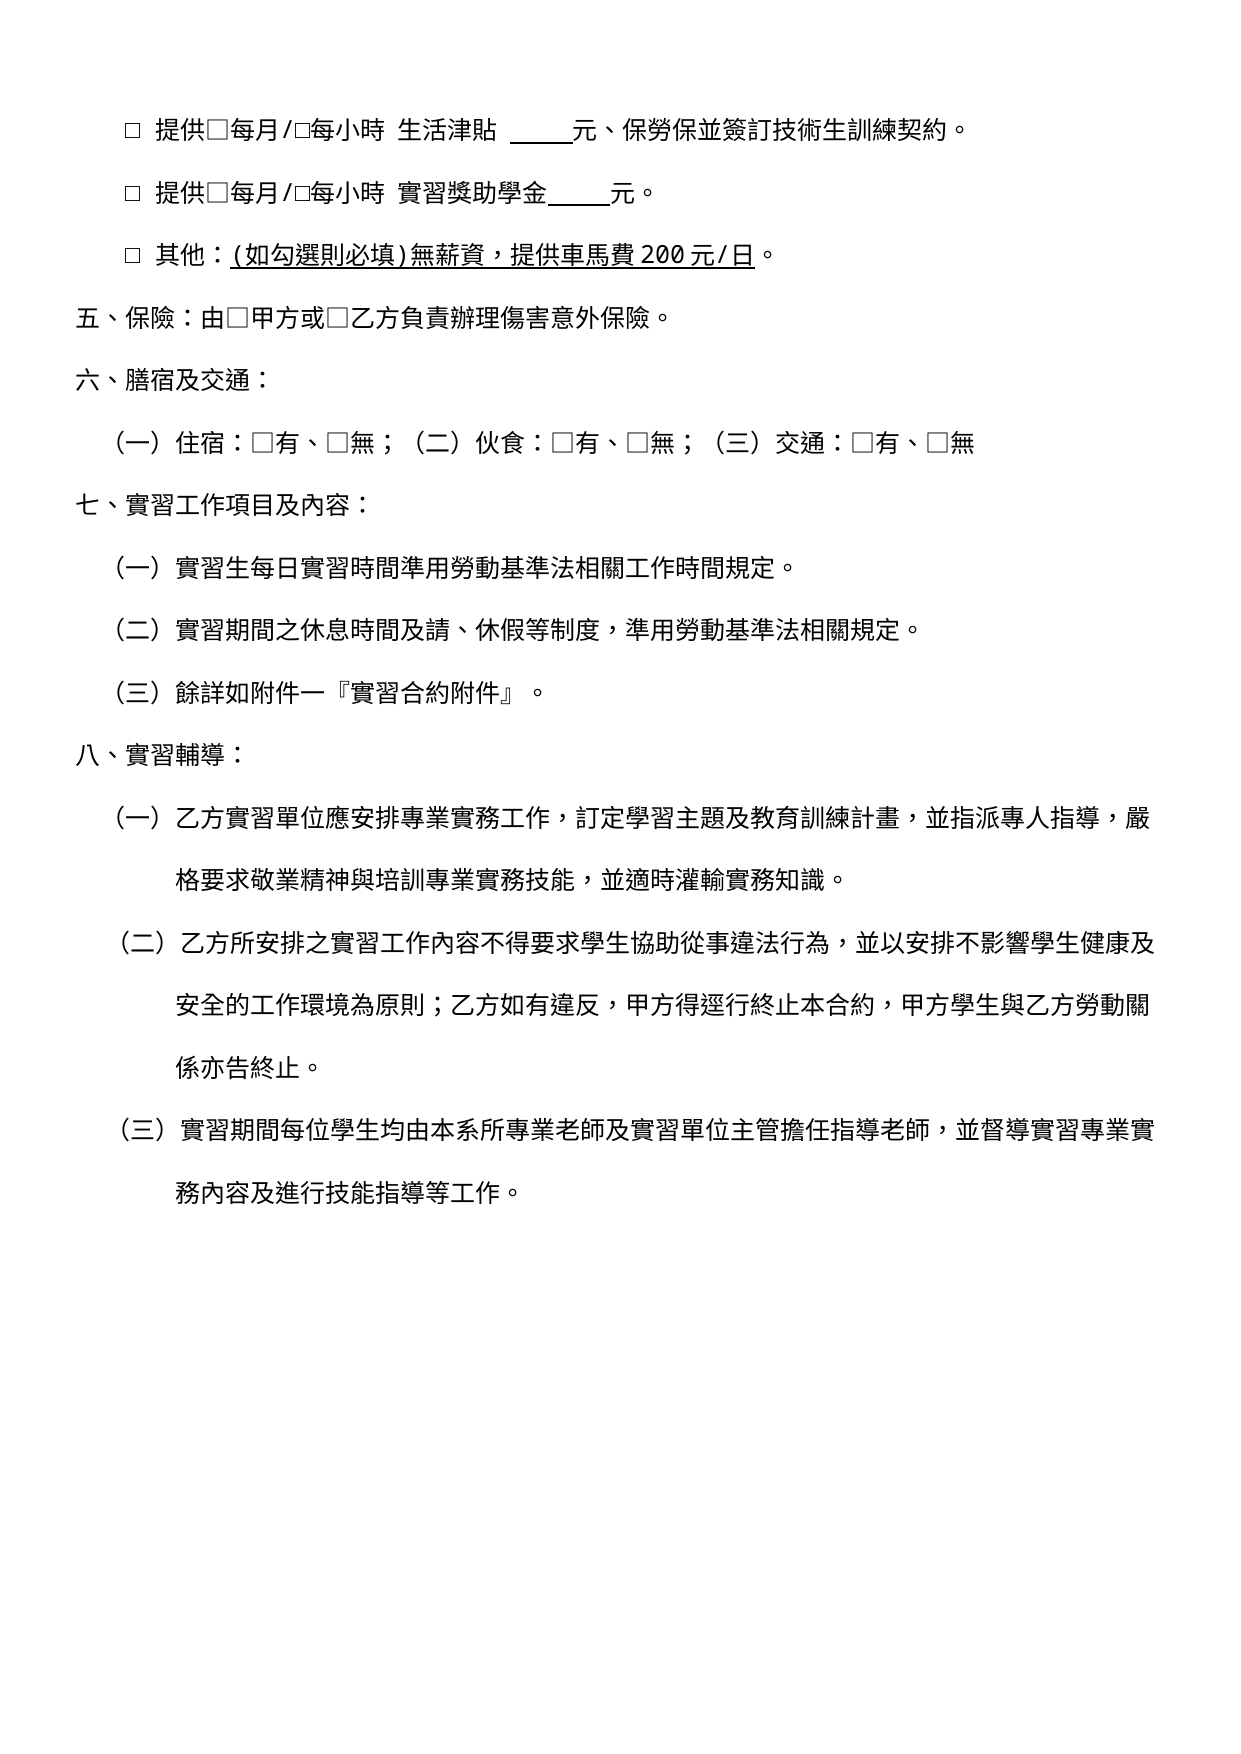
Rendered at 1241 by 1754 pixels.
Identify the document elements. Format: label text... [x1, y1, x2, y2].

text 六、膳宿及交通： [75, 337, 1162, 400]
text 五、保險：由□甲方或□乙方負責辦理傷害意外保險。 [75, 275, 1162, 337]
text （一）實習生每日實習時間準用勞動基準法相關工作時間規定。 [100, 525, 1162, 587]
text （二）實習期間之休息時間及請、休假等制度，準用勞動基準法相關規定。 [100, 587, 1162, 650]
text （一）乙方實習單位應安排專業實務工作，訂定學習主題及教育訓練計畫，並指派專人指導，嚴格要求敬業精神與培訓專業實務技能，並適時灌輸實務知識。 [100, 775, 1162, 900]
text □ 提供□每月/□每小時 生活津貼 元、保勞保並簽訂技術生訓練契約。 [75, 87, 1162, 150]
text （一）住宿：□有、□無；（二）伙食：□有、□無；（三）交通：□有、□無 [75, 400, 1162, 462]
text （二）乙方所安排之實習工作內容不得要求學生協助從事違法行為，並以安排不影響學生健康及安全的工作環境為原則；乙方如有違反，甲方得逕行終止本合約，甲方學生與乙方勞動關係亦告終止。 [75, 900, 1162, 1087]
text □ 提供□每月/□每小時 實習獎助學金 元。 [75, 150, 1162, 212]
text （三）餘詳如附件一『實習合約附件』。 [75, 650, 1162, 712]
text □ 其他：(如勾選則必填)無薪資，提供車馬費200元/日。 [75, 212, 1162, 275]
text 七、實習工作項目及內容： [75, 462, 1162, 525]
text （三）實習期間每位學生均由本系所專業老師及實習單位主管擔任指導老師，並督導實習專業實務內容及進行技能指導等工作。 [75, 1087, 1162, 1212]
text 八、實習輔導： [75, 712, 1162, 775]
